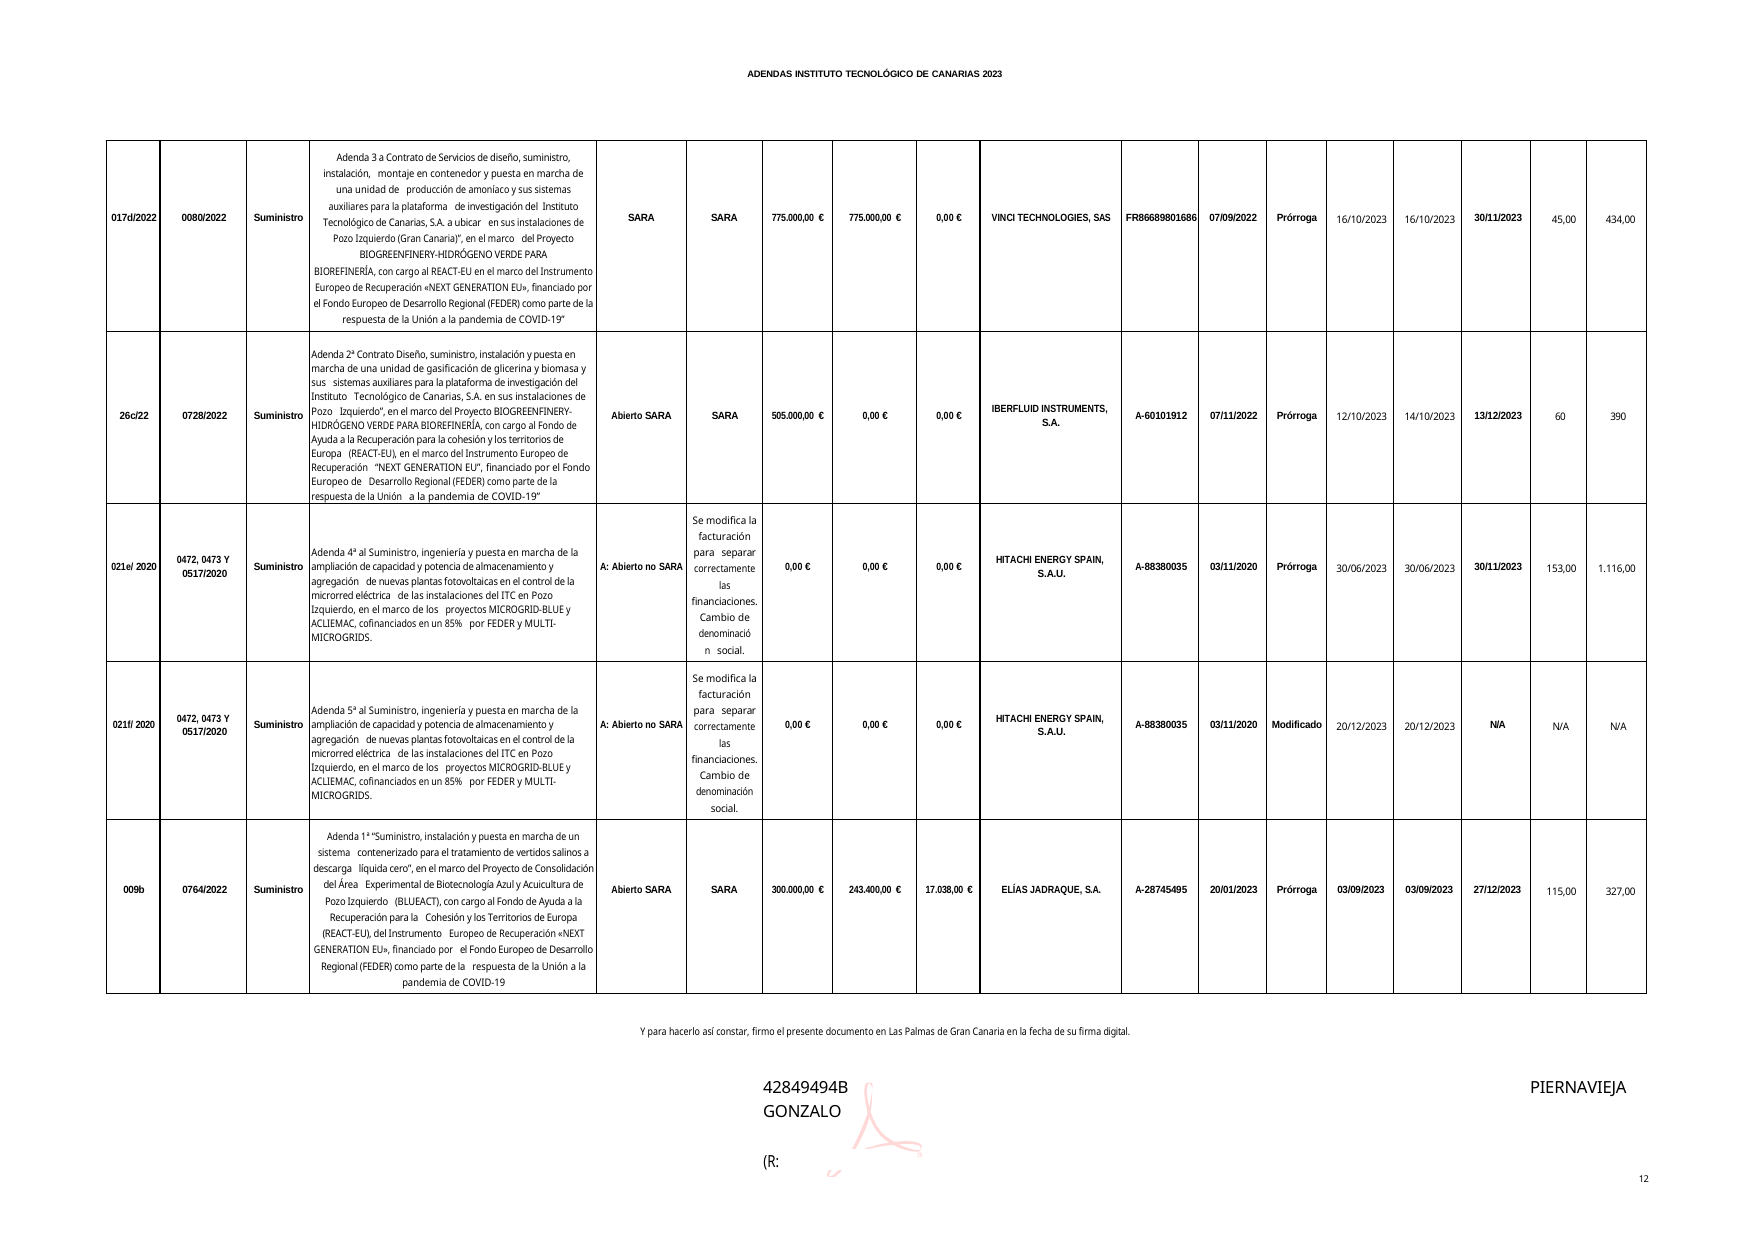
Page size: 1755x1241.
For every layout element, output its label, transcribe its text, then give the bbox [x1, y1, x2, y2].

table_cell Suministro [247, 820, 309, 993]
table_header SARA [597, 141, 686, 331]
table_cell 30/06/2023 [1394, 504, 1461, 661]
table_header 45,00 [1531, 141, 1586, 331]
table_cell 153,00 [1531, 504, 1586, 661]
table_header SARA [687, 141, 762, 331]
table_cell N/A [1587, 662, 1646, 819]
table_cell 0,00 € [917, 504, 979, 661]
table_header 16/10/2023 [1394, 141, 1461, 331]
table_cell 300.000,00 € [763, 820, 832, 993]
table_cell Suministro [247, 504, 309, 661]
table_cell Adenda 5ª al Suministro, ingeniería y puesta en marcha de la ampliación de capacidad y potencia de almacenamiento y agregación de nuevas plantas fotovoltaicas en el control de la microrred eléctrica de las instalaciones del ITC en Pozo Izquierdo, en el marco de los proyectos MICROGRID-BLUE y ACLIEMAC, cofinanciados en un 85% por FEDER y MULTI-MICROGRIDS. [310, 662, 596, 819]
table_cell Prórroga [1267, 504, 1326, 661]
table_header 07/09/2022 [1199, 141, 1266, 331]
table_cell 0,00 € [917, 662, 979, 819]
table_cell Se modifica la facturación para separar correctamente las financiaciones. Cambio de denominación social. [687, 504, 762, 661]
text (R: A35313170) [763, 1150, 872, 1170]
table_header 017d/2022 [107, 141, 159, 331]
table_header FR86689801686 [1122, 141, 1198, 331]
table_cell 021e/ 2020 [107, 504, 159, 661]
table_cell 243.400,00 € [833, 820, 916, 993]
table_cell 0,00 € [833, 662, 916, 819]
table_cell 0,00 € [917, 332, 979, 503]
table_cell 30/06/2023 [1327, 504, 1393, 661]
table_cell A-88380035 [1122, 504, 1198, 661]
table_cell 009b [107, 820, 159, 993]
table_cell 30/11/2023 [1462, 504, 1530, 661]
table_cell 505.000,00 € [763, 332, 832, 503]
table_cell A-88380035 [1122, 662, 1198, 819]
table_cell 12/10/2023 [1327, 332, 1393, 503]
table_cell 14/10/2023 [1394, 332, 1461, 503]
table_cell 03/09/2023 [1327, 820, 1393, 993]
table_cell Abierto SARA [597, 820, 686, 993]
table_cell 03/09/2023 [1394, 820, 1461, 993]
table_cell 17.038,00 € [917, 820, 979, 993]
table_header 434,00 [1587, 141, 1646, 331]
table_cell HITACHI ENERGY SPAIN, S.A.U. [981, 504, 1121, 661]
table_cell 0472, 0473 Y 0517/2020 [161, 662, 246, 819]
table_cell 0,00 € [763, 504, 832, 661]
table_cell 0764/2022 [161, 820, 246, 993]
table_cell 27/12/2023 [1462, 820, 1530, 993]
table_cell ELÍAS JADRAQUE, S.A. [981, 820, 1121, 993]
table_header 0,00 € [917, 141, 979, 331]
table_cell Prórroga [1267, 820, 1326, 993]
table_cell 390 [1587, 332, 1646, 503]
table_cell IBERFLUID INSTRUMENTS, S.A. [981, 332, 1121, 503]
table_cell Adenda 1ª “Suministro, instalación y puesta en marcha de un sistema contenerizado para el tratamiento de vertidos salinos a descarga líquida cero”, en el marco del Proyecto de Consolidación del Área Experimental de Biotecnología Azul y Acuicultura de Pozo Izquierdo (BLUEACT), con cargo al Fondo de Ayuda a la Recuperación para la Cohesión y los Territorios de Europa (REACT-EU), del Instrumento Europeo de Recuperación «NEXT GENERATION EU», financiado por el Fondo Europeo de Desarrollo Regional (FEDER) como parte de la respuesta de la Unión a la pandemia de COVID-19 [310, 820, 596, 993]
table_cell 07/11/2022 [1199, 332, 1266, 503]
table_header 0080/2022 [161, 141, 246, 331]
subtitle 42849494B GONZALO [763, 1076, 856, 1123]
table_cell A: Abierto no SARA [597, 662, 686, 819]
table_cell 60 [1531, 332, 1586, 503]
table_header 30/11/2023 [1462, 141, 1530, 331]
table_cell Se modifica la facturación para separar correctamente las financiaciones. Cambio de denominación social. [687, 662, 762, 819]
table_cell Abierto SARA [597, 332, 686, 503]
text Y para hacerlo así constar, firmo el presente documento en Las Palmas de Gran Canaria en la fecha de su firma digital. [115, 1024, 1656, 1038]
table_cell 03/11/2020 [1199, 662, 1266, 819]
table_header Adenda 3 a Contrato de Servicios de diseño, suministro, instalación, montaje en contenedor y puesta en marcha de una unidad de producción de amoníaco y sus sistemas auxiliares para la plataforma de investigación del Instituto Tecnológico de Canarias, S.A. a ubicar en sus instalaciones de Pozo Izquierdo (Gran Canaria)”, en el marco del Proyecto BIOGREENFINERY-HIDRÓGENO VERDE PARA BIOREFINERÍA, con cargo al REACT-EU en el marco del Instrumento Europeo de Recuperación «NEXT GENERATION EU», financiado por el Fondo Europeo de Desarrollo Regional (FEDER) como parte de la respuesta de la Unión a la pandemia de COVID-19” [310, 141, 596, 331]
table_cell A-60101912 [1122, 332, 1198, 503]
table_cell 20/01/2023 [1199, 820, 1266, 993]
table_cell Suministro [247, 332, 309, 503]
table_cell 0,00 € [833, 332, 916, 503]
table_cell 0,00 € [833, 504, 916, 661]
table_cell 13/12/2023 [1462, 332, 1530, 503]
table_cell Prórroga [1267, 332, 1326, 503]
table_header Prórroga [1267, 141, 1326, 331]
table_cell 0,00 € [763, 662, 832, 819]
table_cell Adenda 2ª Contrato Diseño, suministro, instalación y puesta en marcha de una unidad de gasificación de glicerina y biomasa y sus sistemas auxiliares para la plataforma de investigación del Instituto Tecnológico de Canarias, S.A. en sus instalaciones de Pozo Izquierdo”, en el marco del Proyecto BIOGREENFINERY- HIDRÓGENO VERDE PARA BIOREFINERÍA, con cargo al Fondo de Ayuda a la Recuperación para la cohesión y los territorios de Europa (REACT-EU), en el marco del Instrumento Europeo de Recuperación “NEXT GENERATION EU”, financiado por el Fondo Europeo de Desarrollo Regional (FEDER) como parte de la respuesta de la Unión a la pandemia de COVID-19” [310, 332, 596, 503]
table_cell Modificado [1267, 662, 1326, 819]
table_header 775.000,00 € [763, 141, 832, 331]
table_header 775.000,00 € [833, 141, 916, 331]
table_cell 20/12/2023 [1394, 662, 1461, 819]
table_cell 115,00 [1531, 820, 1586, 993]
table_cell 20/12/2023 [1327, 662, 1393, 819]
table_cell 1.116,00 [1587, 504, 1646, 661]
subtitle PIERNAVIEJA [1530, 1076, 1658, 1098]
table_cell SARA [687, 332, 762, 503]
table_cell 0472, 0473 Y 0517/2020 [161, 504, 246, 661]
table_cell SARA [687, 820, 762, 993]
table_cell N/A [1462, 662, 1530, 819]
table_cell 021f/ 2020 [107, 662, 159, 819]
table_cell N/A [1531, 662, 1586, 819]
table_header VINCI TECHNOLOGIES, SAS [981, 141, 1121, 331]
table_cell HITACHI ENERGY SPAIN, S.A.U. [981, 662, 1121, 819]
table_header 16/10/2023 [1327, 141, 1393, 331]
table_header Suministro [247, 141, 309, 331]
table_cell 03/11/2020 [1199, 504, 1266, 661]
table_cell Suministro [247, 662, 309, 819]
table_cell 0728/2022 [161, 332, 246, 503]
table_cell A: Abierto no SARA [597, 504, 686, 661]
table_cell 327,00 [1587, 820, 1646, 993]
table_cell 26c/22 [107, 332, 159, 503]
table_cell Adenda 4ª al Suministro, ingeniería y puesta en marcha de la ampliación de capacidad y potencia de almacenamiento y agregación de nuevas plantas fotovoltaicas en el control de la microrred eléctrica de las instalaciones del ITC en Pozo Izquierdo, en el marco de los proyectos MICROGRID-BLUE y ACLIEMAC, cofinanciados en un 85% por FEDER y MULTI-MICROGRIDS. [310, 504, 596, 661]
table_cell A-28745495 [1122, 820, 1198, 993]
